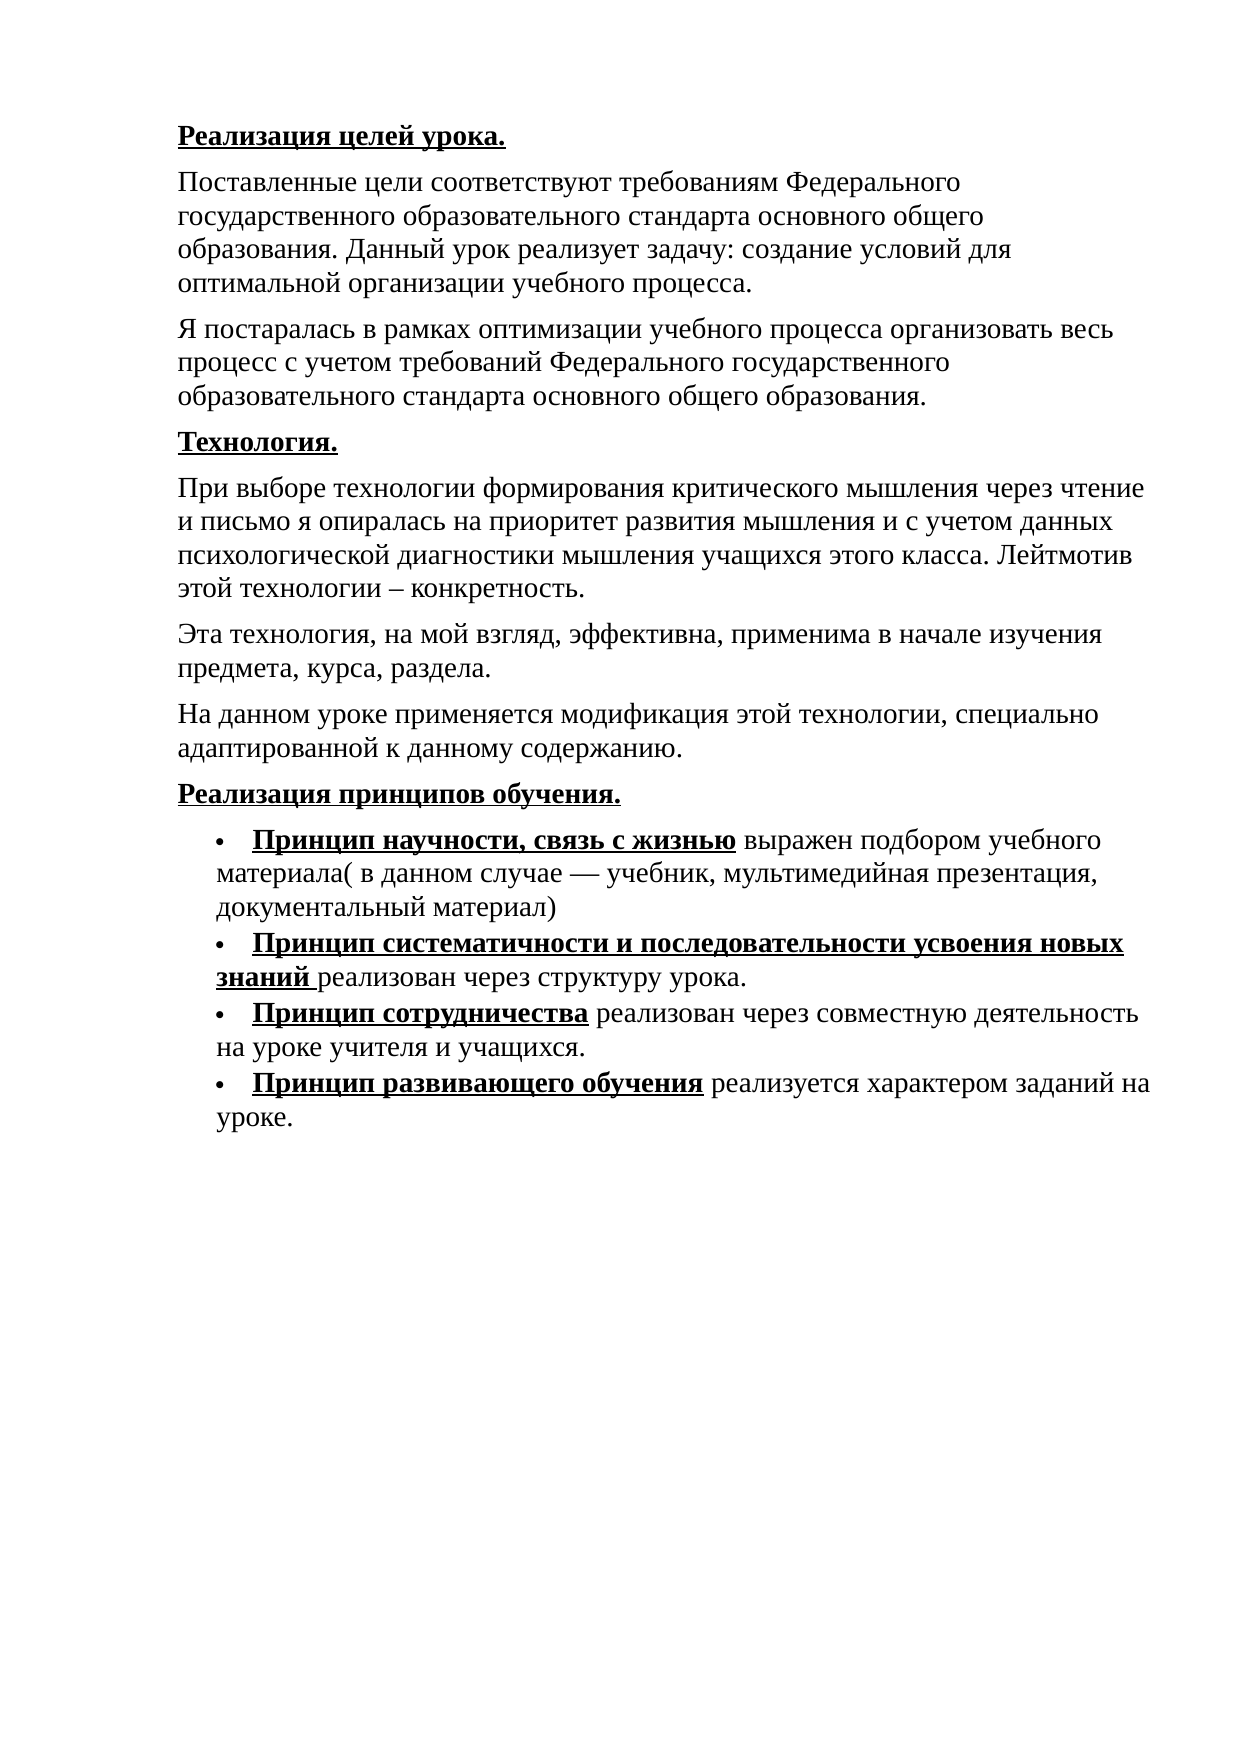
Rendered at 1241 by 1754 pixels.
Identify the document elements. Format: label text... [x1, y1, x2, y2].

list Принцип сотрудничества реализован через совместную деятельность на уроке учителя и учащихся. [216, 995, 1152, 1062]
text На данном уроке применяется модификация этой технологии, специально адаптированной к данному содержанию. [177, 696, 1152, 763]
text Поставленные цели соответствуют требованиям Федерального государственного образовательного стандарта основного общего образования. Данный урок реализует задачу: создание условий для оптимальной организации учебного процесса. [177, 164, 1152, 298]
text Эта технология, на мой взгляд, эффективна, применима в начале изучения предмета, курса, раздела. [177, 617, 1152, 684]
text При выборе технологии формирования критического мышления через чтение и письмо я опиралась на приоритет развития мышления и с учетом данных психологической диагностики мышления учащихся этого класса. Лейтмотив этой технологии – конкретность. [177, 470, 1152, 604]
list Принцип развивающего обучения реализуется характером заданий на уроке. [216, 1065, 1152, 1132]
text Я постаралась в рамках оптимизации учебного процесса организовать весь процесс с учетом требований Федерального государственного образовательного стандарта основного общего образования. [177, 311, 1152, 411]
text Реализация целей урока. [177, 118, 1152, 152]
text Реализация принципов обучения. [177, 776, 1152, 809]
list Принцип систематичности и последовательности усвоения новых знаний реализован через структуру урока. [216, 925, 1152, 992]
text Технология. [177, 424, 1152, 457]
list Принцип научности, связь с жизнью выражен подбором учебного материала( в данном случае — учебник, мультимедийная презентация, документальный материал) [216, 822, 1152, 922]
